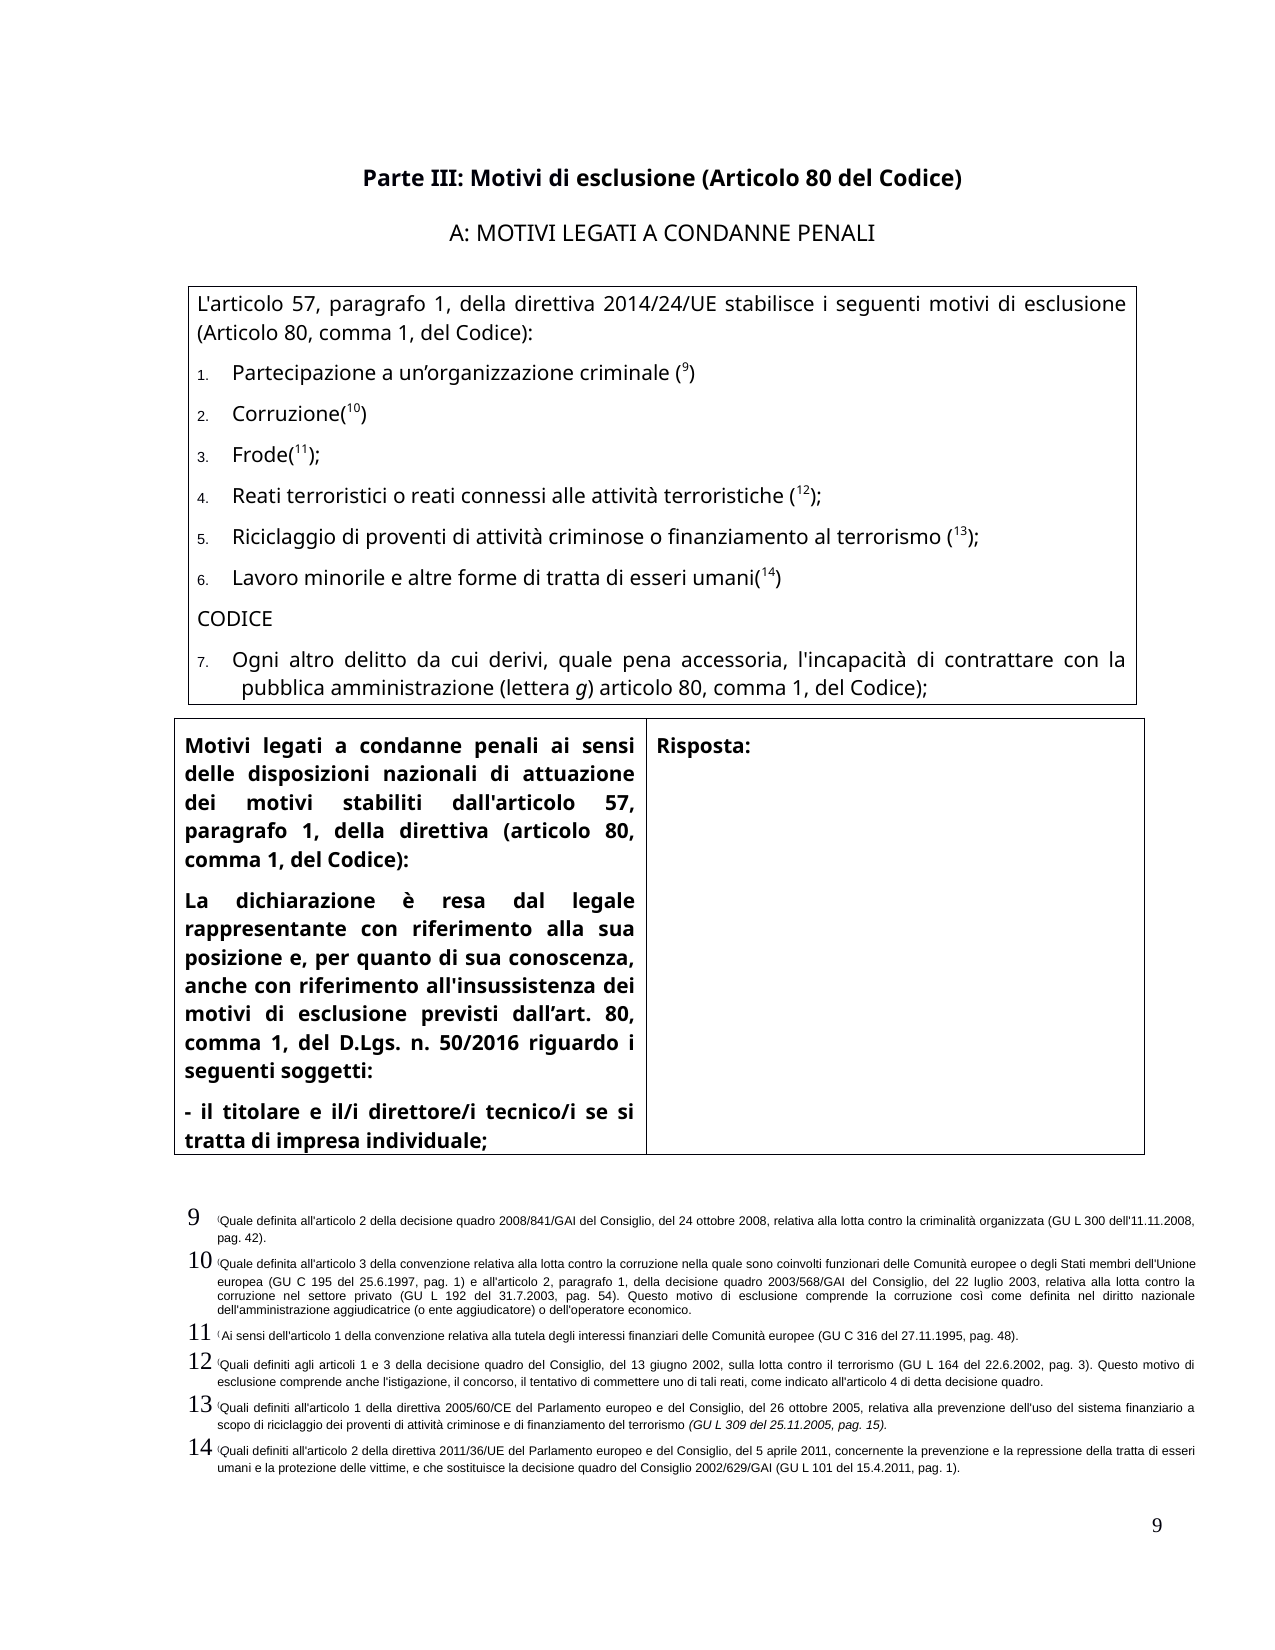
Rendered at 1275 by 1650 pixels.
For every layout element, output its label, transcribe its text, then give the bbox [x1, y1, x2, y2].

table_header Motivi legati a condanne penali ai sensi delle disposizioni nazionali di attuazione dei motivi stabiliti dall'articolo 57, paragrafo 1, della direttiva (articolo 80, comma 1, del Codice): La dichiarazione è resa dal legale rappresentante con riferimento alla sua posizione e, per quanto di sua conoscenza, anche con riferimento all'insussistenza dei motivi di esclusione previsti dall’art. 80, comma 1, del D.Lgs. n. 50/2016 riguardo i seguenti soggetti: - il titolare e il/i direttore/i tecnico/i se si tratta di impresa individuale; [175, 719, 646, 1154]
text CODICE [189, 601, 1136, 633]
list Frode(); [189, 437, 1136, 469]
list Ogni altro delitto da cui derivi, quale pena accessoria, l'incapacità di contrattare con la pubblica amministrazione (lettera g) articolo 80, comma 1, del Codice); [189, 642, 1136, 704]
list (Quali definiti all'articolo 2 della direttiva 2011/36/UE del Parlamento europeo e del Consiglio, del 5 aprile 2011, concernente la prevenzione e la repressione della tratta di esseri umani e la protezione delle vittime, e che sostituisce la decisione quadro del Consiglio 2002/629/GAI (GU L 101 del 15.4.2011, pag. 1). [187, 1432, 1197, 1476]
title A: Motivi legati a condanne penali [187, 217, 1137, 248]
list Partecipazione a un’organizzazione criminale () [189, 355, 1136, 387]
list (Quali definiti agli articoli 1 e 3 della decisione quadro del Consiglio, del 13 giugno 2002, sulla lotta contro il terrorismo (GU L 164 del 22.6.2002, pag. 3). Questo motivo di esclusione comprende anche l'istigazione, il concorso, il tentativo di commettere uno di tali reati, come indicato all'articolo 4 di detta decisione quadro. [187, 1346, 1197, 1389]
list Corruzione() [189, 396, 1136, 428]
table_header Risposta: [647, 719, 1144, 1154]
text L'articolo 57, paragrafo 1, della direttiva 2014/24/UE stabilisce i seguenti motivi di esclusione (Articolo 80, comma 1, del Codice): [189, 287, 1136, 346]
title Parte III: Motivi di esclusione (Articolo 80 del Codice) [187, 162, 1137, 194]
list (Quale definita all'articolo 2 della decisione quadro 2008/841/GAI del Consiglio, del 24 ottobre 2008, relativa alla lotta contro la criminalità organizzata (GU L 300 dell'11.11.2008, pag. 42). [187, 1202, 1197, 1246]
list Reati terroristici o reati connessi alle attività terroristiche (); [189, 478, 1136, 510]
list (Quali definiti all'articolo 1 della direttiva 2005/60/CE del Parlamento europeo e del Consiglio, del 26 ottobre 2005, relativa alla prevenzione dell'uso del sistema finanziario a scopo di riciclaggio dei proventi di attività criminose e di finanziamento del terrorismo (GU L 309 del 25.11.2005, pag. 15). [187, 1389, 1197, 1432]
list (Quale definita all'articolo 3 della convenzione relativa alla lotta contro la corruzione nella quale sono coinvolti funzionari delle Comunità europee o degli Stati membri dell'Unione europea (GU C 195 del 25.6.1997, pag. 1) e all'articolo 2, paragrafo 1, della decisione quadro 2003/568/GAI del Consiglio, del 22 luglio 2003, relativa alla lotta contro la corruzione nel settore privato (GU L 192 del 31.7.2003, pag. 54). Questo motivo di esclusione comprende la corruzione così come definita nel diritto nazionale dell'amministrazione aggiudicatrice (o ente aggiudicatore) o dell'operatore economico. [187, 1246, 1197, 1317]
list ( Ai sensi dell'articolo 1 della convenzione relativa alla tutela degli interessi finanziari delle Comunità europee (GU C 316 del 27.11.1995, pag. 48). [187, 1317, 1197, 1346]
list Lavoro minorile e altre forme di tratta di esseri umani() [189, 560, 1136, 592]
list Riciclaggio di proventi di attività criminose o finanziamento al terrorismo (); [189, 519, 1136, 551]
